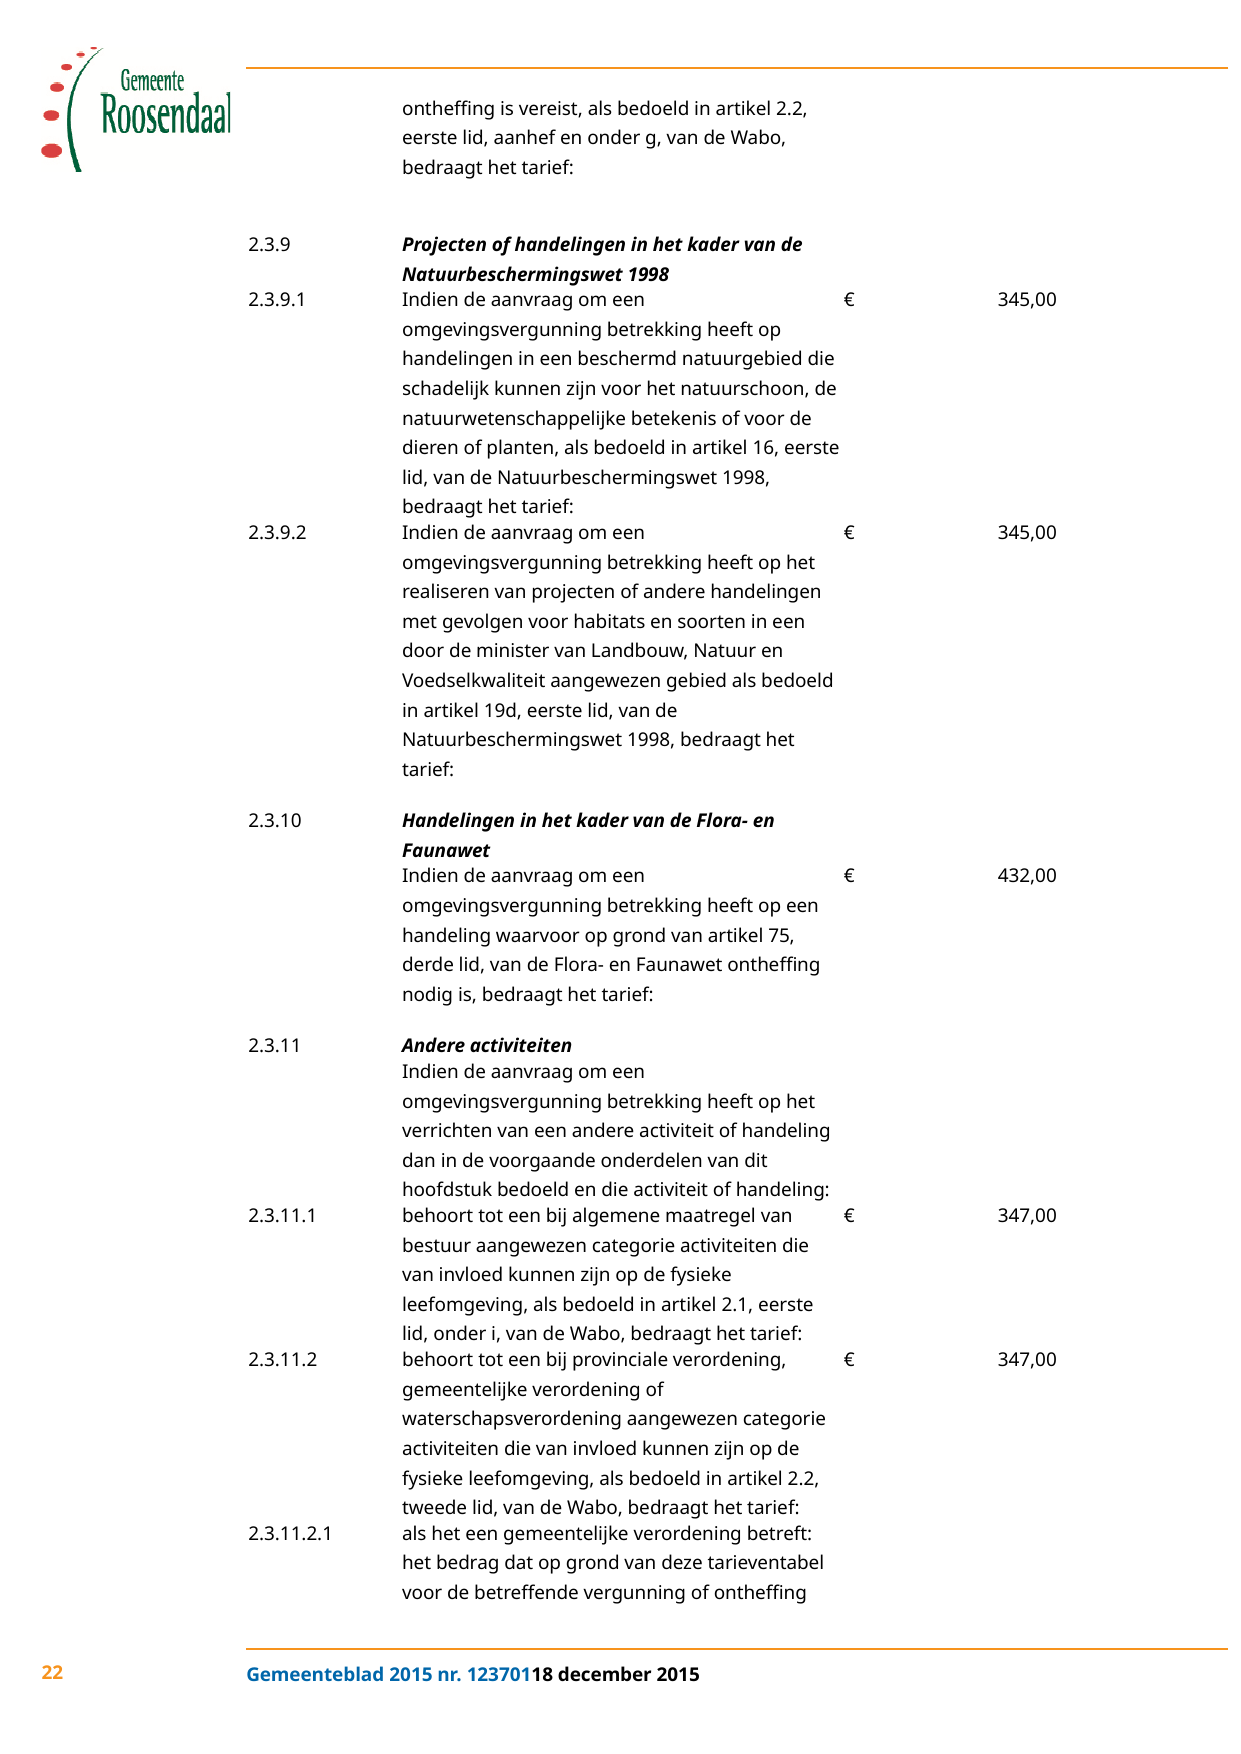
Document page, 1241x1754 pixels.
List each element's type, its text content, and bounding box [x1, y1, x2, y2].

table_cell [844, 1520, 998, 1605]
table_cell [844, 782, 998, 807]
table_cell [998, 1007, 1152, 1032]
table_cell Projecten of handelingen in het kader van de Natuurbeschermingswet 1998 [402, 231, 844, 286]
table_cell [998, 1520, 1152, 1605]
table_cell [248, 1007, 402, 1032]
table_cell [248, 863, 402, 1007]
table_cell 2.3.11.1 [248, 1202, 402, 1346]
table_cell ontheffing is vereist, als bedoeld in artikel 2.2, eerste lid, aanhef en onder g, van de Wabo, bedraagt het tarief: [402, 95, 844, 180]
table_cell 2.3.9.2 [248, 519, 402, 782]
table_cell [248, 95, 402, 180]
table_cell 345,00 [998, 286, 1152, 519]
table_cell [844, 1033, 998, 1058]
table_cell [998, 1058, 1152, 1202]
table_cell [402, 180, 844, 205]
table_cell [998, 205, 1152, 231]
table_cell [998, 231, 1152, 286]
table_cell [402, 205, 844, 231]
table_cell 2.3.11.2 [248, 1346, 402, 1520]
table_cell Indien de aanvraag om een omgevingsvergunning betrekking heeft op handelingen in een beschermd natuurgebied die schadelijk kunnen zijn voor het natuurschoon, de natuurwetenschappelijke betekenis of voor de dieren of planten, als bedoeld in artikel 16, eerste lid, van de Natuurbeschermingswet 1998, bedraagt het tarief: [402, 286, 844, 519]
table_cell 347,00 [998, 1202, 1152, 1346]
table_cell [248, 205, 402, 231]
table_cell Andere activiteiten [402, 1033, 844, 1058]
table_cell [844, 205, 998, 231]
table_cell € [844, 1346, 998, 1520]
table_cell [844, 231, 998, 286]
table_cell [998, 782, 1152, 807]
table_cell 2.3.9 [248, 231, 402, 286]
table_cell behoort tot een bij algemene maatregel van bestuur aangewezen categorie activiteiten die van invloed kunnen zijn op de fysieke leefomgeving, als bedoeld in artikel 2.1, eerste lid, onder i, van de Wabo, bedraagt het tarief: [402, 1202, 844, 1346]
table_cell [402, 1007, 844, 1032]
table_cell € [844, 1202, 998, 1346]
table_cell € [844, 863, 998, 1007]
table_cell [844, 95, 998, 180]
table_cell Indien de aanvraag om een omgevingsvergunning betrekking heeft op het realiseren van projecten of andere handelingen met gevolgen voor habitats en soorten in een door de minister van Landbouw, Natuur en Voedselkwaliteit aangewezen gebied als bedoeld in artikel 19d, eerste lid, van de Natuurbeschermingswet 1998, bedraagt het tarief: [402, 519, 844, 782]
table_cell € [844, 286, 998, 519]
table_cell als het een gemeentelijke verordening betreft: het bedrag dat op grond van deze tarieventabel voor de betreffende vergunning of ontheffing [402, 1520, 844, 1605]
table_cell [248, 1058, 402, 1202]
table_cell [844, 180, 998, 205]
table_cell 2.3.11 [248, 1033, 402, 1058]
picture [41, 47, 231, 172]
table_cell € [844, 519, 998, 782]
table_cell [998, 1033, 1152, 1058]
table_cell Handelingen in het kader van de Flora- en Faunawet [402, 808, 844, 863]
table_cell [402, 782, 844, 807]
table_cell Indien de aanvraag om een omgevingsvergunning betrekking heeft op het verrichten van een andere activiteit of handeling dan in de voorgaande onderdelen van dit hoofdstuk bedoeld en die activiteit of handeling: [402, 1058, 844, 1202]
table_cell 347,00 [998, 1346, 1152, 1520]
table_cell 2.3.9.1 [248, 286, 402, 519]
table_cell [248, 180, 402, 205]
table_cell [844, 1007, 998, 1032]
table_cell Indien de aanvraag om een omgevingsvergunning betrekking heeft op een handeling waarvoor op grond van artikel 75, derde lid, van de Flora- en Faunawet ontheffing nodig is, bedraagt het tarief: [402, 863, 844, 1007]
table_cell [998, 808, 1152, 863]
table_cell behoort tot een bij provinciale verordening, gemeentelijke verordening of waterschapsverordening aangewezen categorie activiteiten die van invloed kunnen zijn op de fysieke leefomgeving, als bedoeld in artikel 2.2, tweede lid, van de Wabo, bedraagt het tarief: [402, 1346, 844, 1520]
table_cell [844, 1058, 998, 1202]
table_cell 2.3.10 [248, 808, 402, 863]
table_cell 432,00 [998, 863, 1152, 1007]
table_cell [998, 95, 1152, 180]
table_cell [844, 808, 998, 863]
table_cell 2.3.11.2.1 [248, 1520, 402, 1605]
table_cell [248, 782, 402, 807]
table_cell 345,00 [998, 519, 1152, 782]
table_cell [998, 180, 1152, 205]
